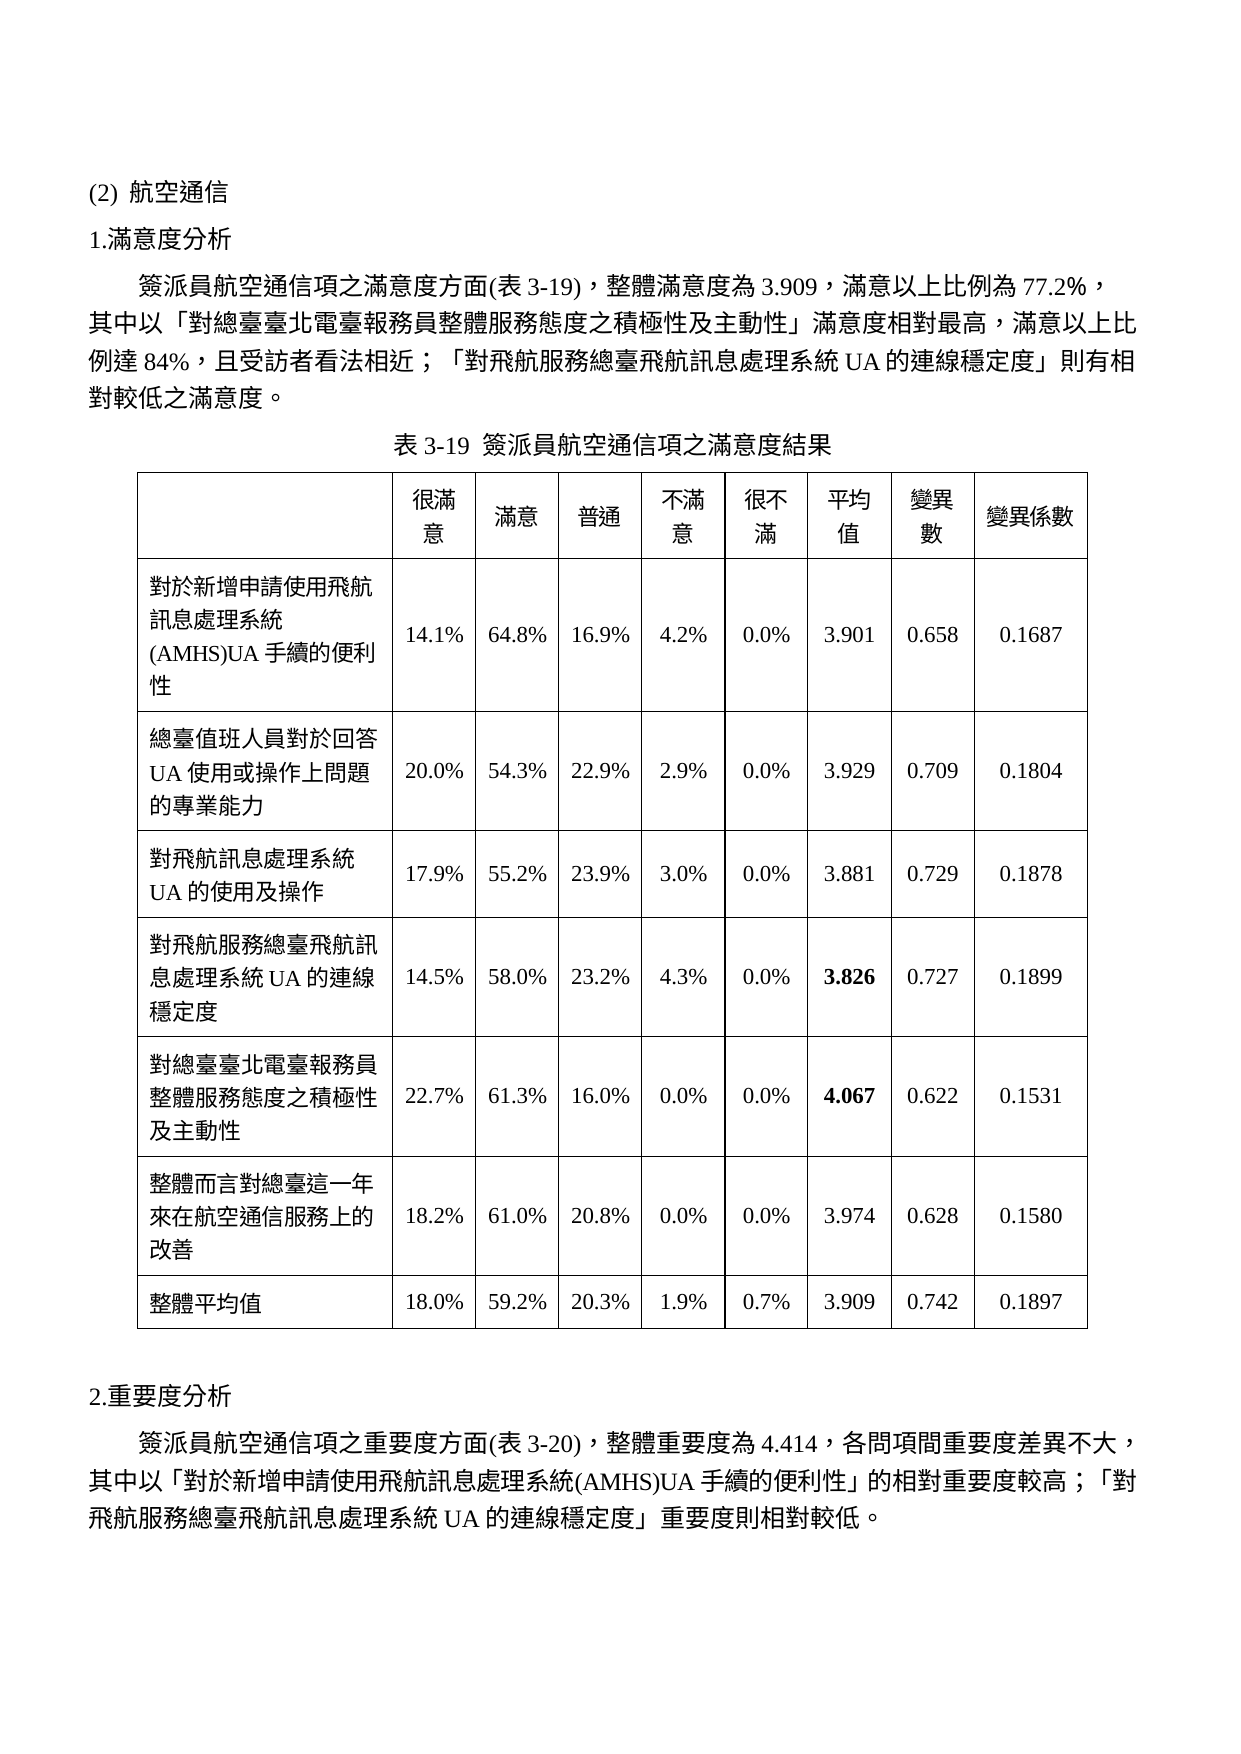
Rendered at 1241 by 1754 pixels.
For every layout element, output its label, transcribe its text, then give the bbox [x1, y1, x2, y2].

table_cell 64.8% [476, 559, 558, 711]
table_cell 0.1531 [975, 1037, 1087, 1156]
table_cell 3.881 [808, 831, 891, 917]
table_cell 2.9% [642, 712, 724, 830]
table_cell 0.658 [892, 559, 974, 711]
table_cell 0.727 [892, 918, 974, 1036]
text 2.重要度分析 [89, 1376, 1137, 1413]
table_cell 14.1% [393, 559, 475, 711]
table_cell 0.729 [892, 831, 974, 917]
table_cell 58.0% [476, 918, 558, 1036]
table_cell 0.0% [726, 712, 807, 830]
table_header 很滿意 [393, 473, 475, 558]
table_header [138, 473, 392, 558]
text 簽派員航空通信項之重要度方面(表3-20)，整體重要度為4.414，各問項間重要度差異不大，其中以「對於新增申請使用飛航訊息處理系統(AMHS)UA手續的便利性」的相對重要度較高；「對飛航服務總臺飛航訊息處理系統UA的連線穩定度」重要度則相對較低。 [89, 1423, 1137, 1535]
table_cell 對飛航訊息處理系統UA的使用及操作 [138, 831, 392, 917]
table_cell 0.0% [726, 1157, 807, 1275]
table_cell 0.742 [892, 1276, 974, 1328]
table_cell 20.3% [559, 1276, 641, 1328]
table_cell 22.7% [393, 1037, 475, 1156]
table_cell 54.3% [476, 712, 558, 830]
table_cell 0.0% [726, 831, 807, 917]
table_cell 0.1580 [975, 1157, 1087, 1275]
table_cell 3.901 [808, 559, 891, 711]
table_cell 20.0% [393, 712, 475, 830]
table_cell 20.8% [559, 1157, 641, 1275]
table_cell 0.7% [726, 1276, 807, 1328]
text 1.滿意度分析 [89, 219, 1137, 256]
table_cell 23.2% [559, 918, 641, 1036]
table_header 變異數 [892, 473, 974, 558]
table_cell 對總臺臺北電臺報務員整體服務態度之積極性及主動性 [138, 1037, 392, 1156]
table_cell 4.2% [642, 559, 724, 711]
table_cell 22.9% [559, 712, 641, 830]
table_cell 0.1878 [975, 831, 1087, 917]
table_cell 0.622 [892, 1037, 974, 1156]
table_cell 0.1897 [975, 1276, 1087, 1328]
table_cell 0.0% [726, 918, 807, 1036]
text 簽派員航空通信項之滿意度方面(表3-19)，整體滿意度為3.909，滿意以上比例為77.2%，其中以「對總臺臺北電臺報務員整體服務態度之積極性及主動性」滿意度相對最高，滿意以上比例達84%，且受訪者看法相近；「對飛航服務總臺飛航訊息處理系統UA的連線穩定度」則有相對較低之滿意度。 [89, 266, 1137, 416]
table_header 很不滿 [726, 473, 807, 558]
table_cell 4.067 [808, 1037, 891, 1156]
table_header 不滿意 [642, 473, 724, 558]
table_cell 55.2% [476, 831, 558, 917]
table_cell 59.2% [476, 1276, 558, 1328]
table_cell 3.826 [808, 918, 891, 1036]
table_cell 4.3% [642, 918, 724, 1036]
table_cell 0.1899 [975, 918, 1087, 1036]
table_cell 61.3% [476, 1037, 558, 1156]
table_cell 0.0% [726, 559, 807, 711]
table_cell 總臺值班人員對於回答UA使用或操作上問題的專業能力 [138, 712, 392, 830]
table_cell 0.709 [892, 712, 974, 830]
table_cell 16.0% [559, 1037, 641, 1156]
table_cell 23.9% [559, 831, 641, 917]
table_cell 3.0% [642, 831, 724, 917]
table_cell 0.628 [892, 1157, 974, 1275]
table_header 變異係數 [975, 473, 1087, 558]
table_cell 對於新增申請使用飛航訊息處理系統(AMHS)UA手續的便利性 [138, 559, 392, 711]
table_cell 17.9% [393, 831, 475, 917]
table_cell 0.0% [642, 1157, 724, 1275]
table_cell 61.0% [476, 1157, 558, 1275]
table_cell 3.974 [808, 1157, 891, 1275]
table_cell 18.0% [393, 1276, 475, 1328]
table_cell 0.1804 [975, 712, 1087, 830]
table_cell 18.2% [393, 1157, 475, 1275]
table_cell 0.0% [642, 1037, 724, 1156]
table_header 滿意 [476, 473, 558, 558]
text 表3-19 簽派員航空通信項之滿意度結果 [89, 425, 1137, 462]
table_cell 14.5% [393, 918, 475, 1036]
table_cell 1.9% [642, 1276, 724, 1328]
table_cell 0.1687 [975, 559, 1087, 711]
table_cell 對飛航服務總臺飛航訊息處理系統UA的連線穩定度 [138, 918, 392, 1036]
table_header 普通 [559, 473, 641, 558]
table_cell 整體平均值 [138, 1276, 392, 1328]
table_cell 0.0% [726, 1037, 807, 1156]
table_cell 整體而言對總臺這一年來在航空通信服務上的改善 [138, 1157, 392, 1275]
table_header 平均值 [808, 473, 891, 558]
table_cell 3.929 [808, 712, 891, 830]
table_cell 16.9% [559, 559, 641, 711]
table_cell 3.909 [808, 1276, 891, 1328]
list 航空通信 [89, 172, 1137, 209]
